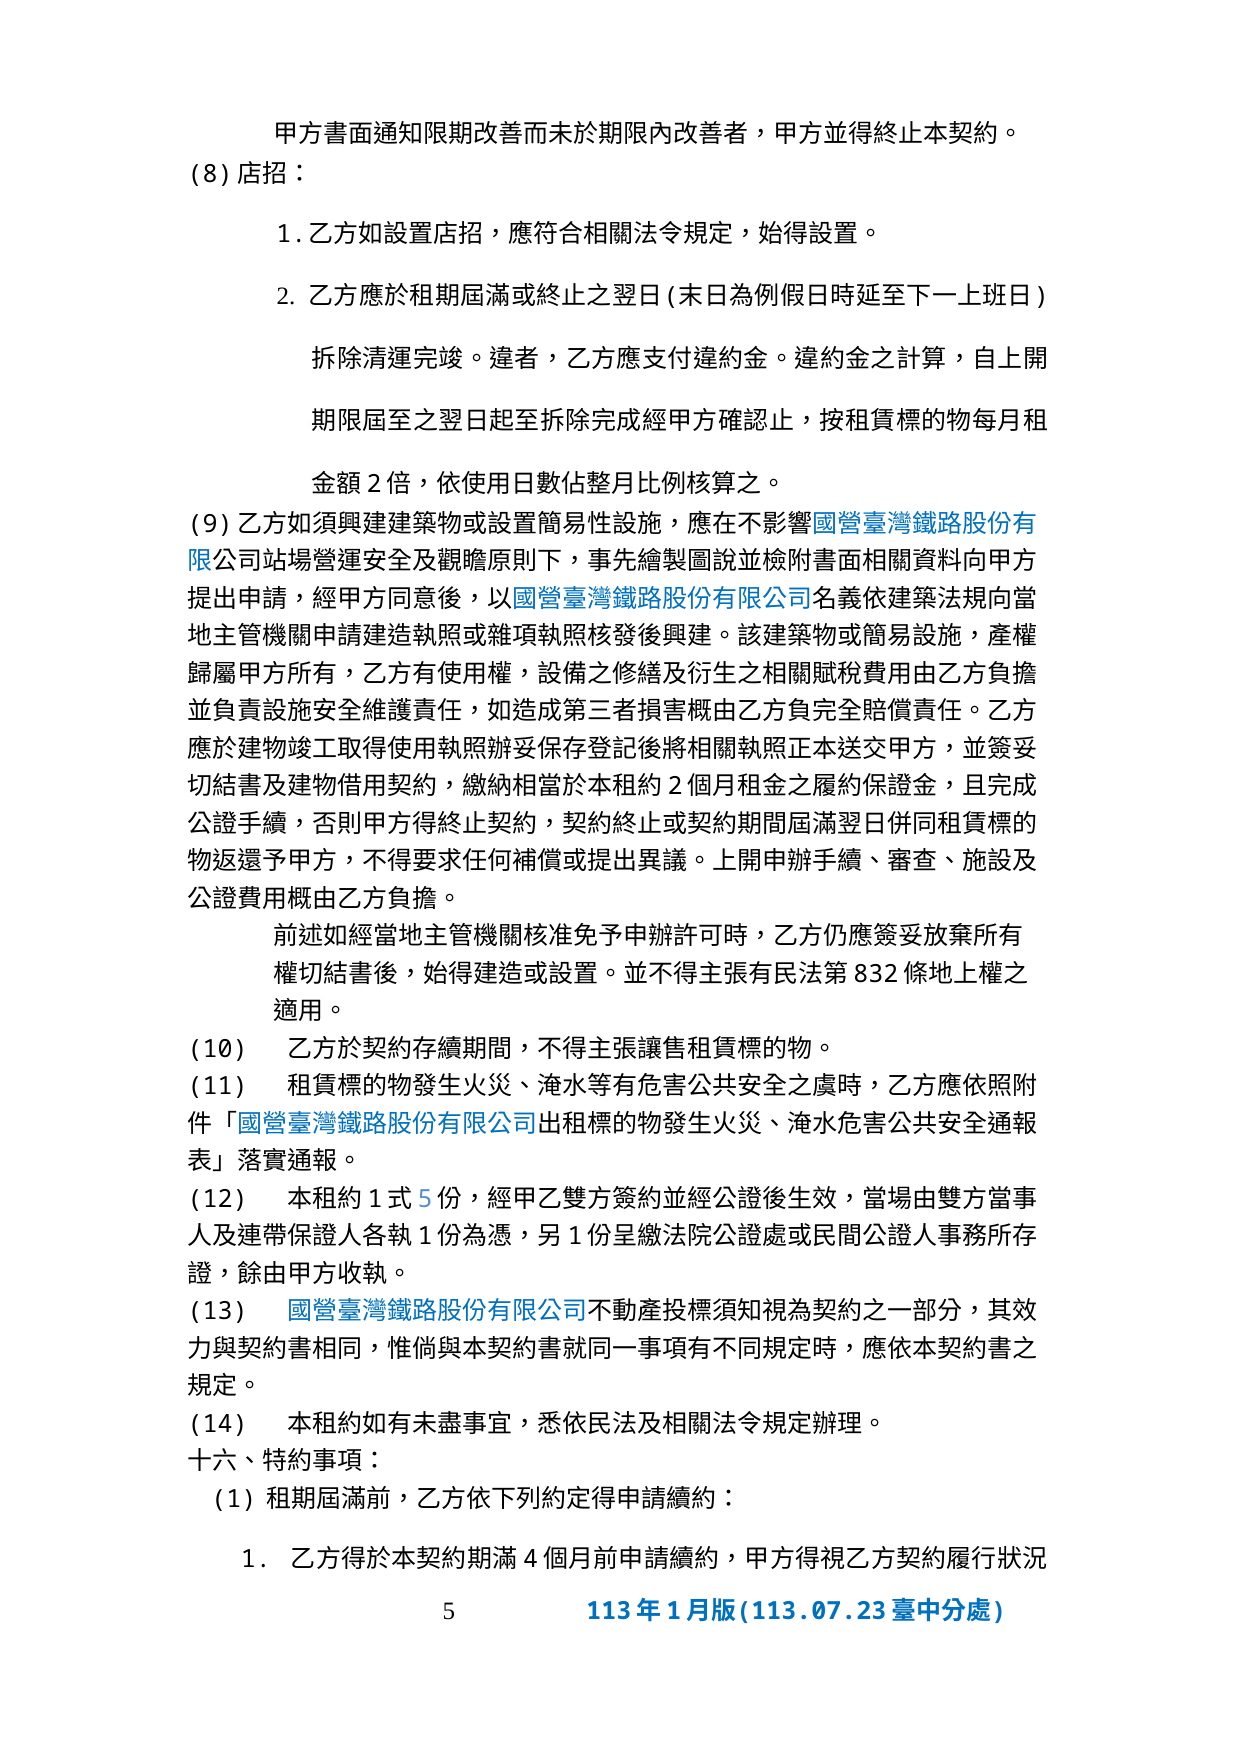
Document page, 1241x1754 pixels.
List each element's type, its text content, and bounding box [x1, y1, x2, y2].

text 前述如經當地主管機關核准免予申辦許可時，乙方仍應簽妥放棄所有權切結書後，始得建造或設置。並不得主張有民法第832條地上權之適用。 [273, 914, 1043, 1027]
text 十六、特約事項： [187, 1439, 1043, 1477]
list 本租約1式5份，經甲乙雙方簽約並經公證後生效，當場由雙方當事人及連帶保證人各執1份為憑，另1份呈繳法院公證處或民間公證人事務所存證，餘由甲方收執。 [187, 1177, 1043, 1289]
list 乙方如須興建建築物或設置簡易性設施，應在不影響國營臺灣鐵路股份有限公司站場營運安全及觀瞻原則下，事先繪製圖說並檢附書面相關資料向甲方提出申請，經甲方同意後，以國營臺灣鐵路股份有限公司名義依建築法規向當地主管機關申請建造執照或雜項執照核發後興建。該建築物或簡易設施，產權歸屬甲方所有，乙方有使用權，設備之修繕及衍生之相關賦稅費用由乙方負擔並負責設施安全維護責任，如造成第三者損害概由乙方負完全賠償責任。乙方應於建物竣工取得使用執照辦妥保存登記後將相關執照正本送交甲方，並簽妥切結書及建物借用契約，繳納相當於本租約2個月租金之履約保證金，且完成公證手續，否則甲方得終止契約，契約終止或契約期間屆滿翌日併同租賃標的物返還予甲方，不得要求任何補償或提出異議。上開申辦手續、審查、施設及公證費用概由乙方負擔。 [187, 502, 1043, 914]
list 本租約如有未盡事宜，悉依民法及相關法令規定辦理。 [187, 1402, 1043, 1439]
list 乙方於契約存續期間，不得主張讓售租賃標的物。 [187, 1027, 1043, 1064]
list 乙方應於租期屆滿或終止之翌日(末日為例假日時延至下一上班日)拆除清運完竣。違者，乙方應支付違約金。違約金之計算，自上開期限屆至之翌日起至拆除完成經甲方確認止，按租賃標的物每月租金額2倍，依使用日數佔整月比例核算之。 [276, 252, 1048, 502]
list 乙方如設置店招，應符合相關法令規定，始得設置。 [276, 189, 1048, 252]
list 租期屆滿前，乙方依下列約定得申請續約： [211, 1477, 1043, 1514]
list 乙方不得超出本租約承租範圍與租賃面積使用，乙方若有違反時，第一次經甲方書面通知限期改善，仍未改善時，應給付甲方每日相當日租金2倍之懲罰性違約金，惟不得低於新臺幣1,000元；如乙方再違反上述約定，自違反當日起應給付甲方每日相當日租金4倍之懲罰性違約金，惟不得低於新臺幣2,000元，以上均核收至乙方改善完成日止。若經甲方書面通知限期改善而未於期限內改善者，甲方並得終止本契約。 [198, 89, 1048, 152]
list 乙方得於本契約期滿4個月前申請續約，甲方得視乙方契約履行狀況 [241, 1514, 1048, 1577]
list 店招： [187, 152, 1043, 189]
list 租賃標的物發生火災、淹水等有危害公共安全之虞時，乙方應依照附件「國營臺灣鐵路股份有限公司出租標的物發生火災、淹水危害公共安全通報表」落實通報。 [187, 1064, 1043, 1177]
list 國營臺灣鐵路股份有限公司不動產投標須知視為契約之一部分，其效力與契約書相同，惟倘與本契約書就同一事項有不同規定時，應依本契約書之規定。 [187, 1289, 1043, 1402]
